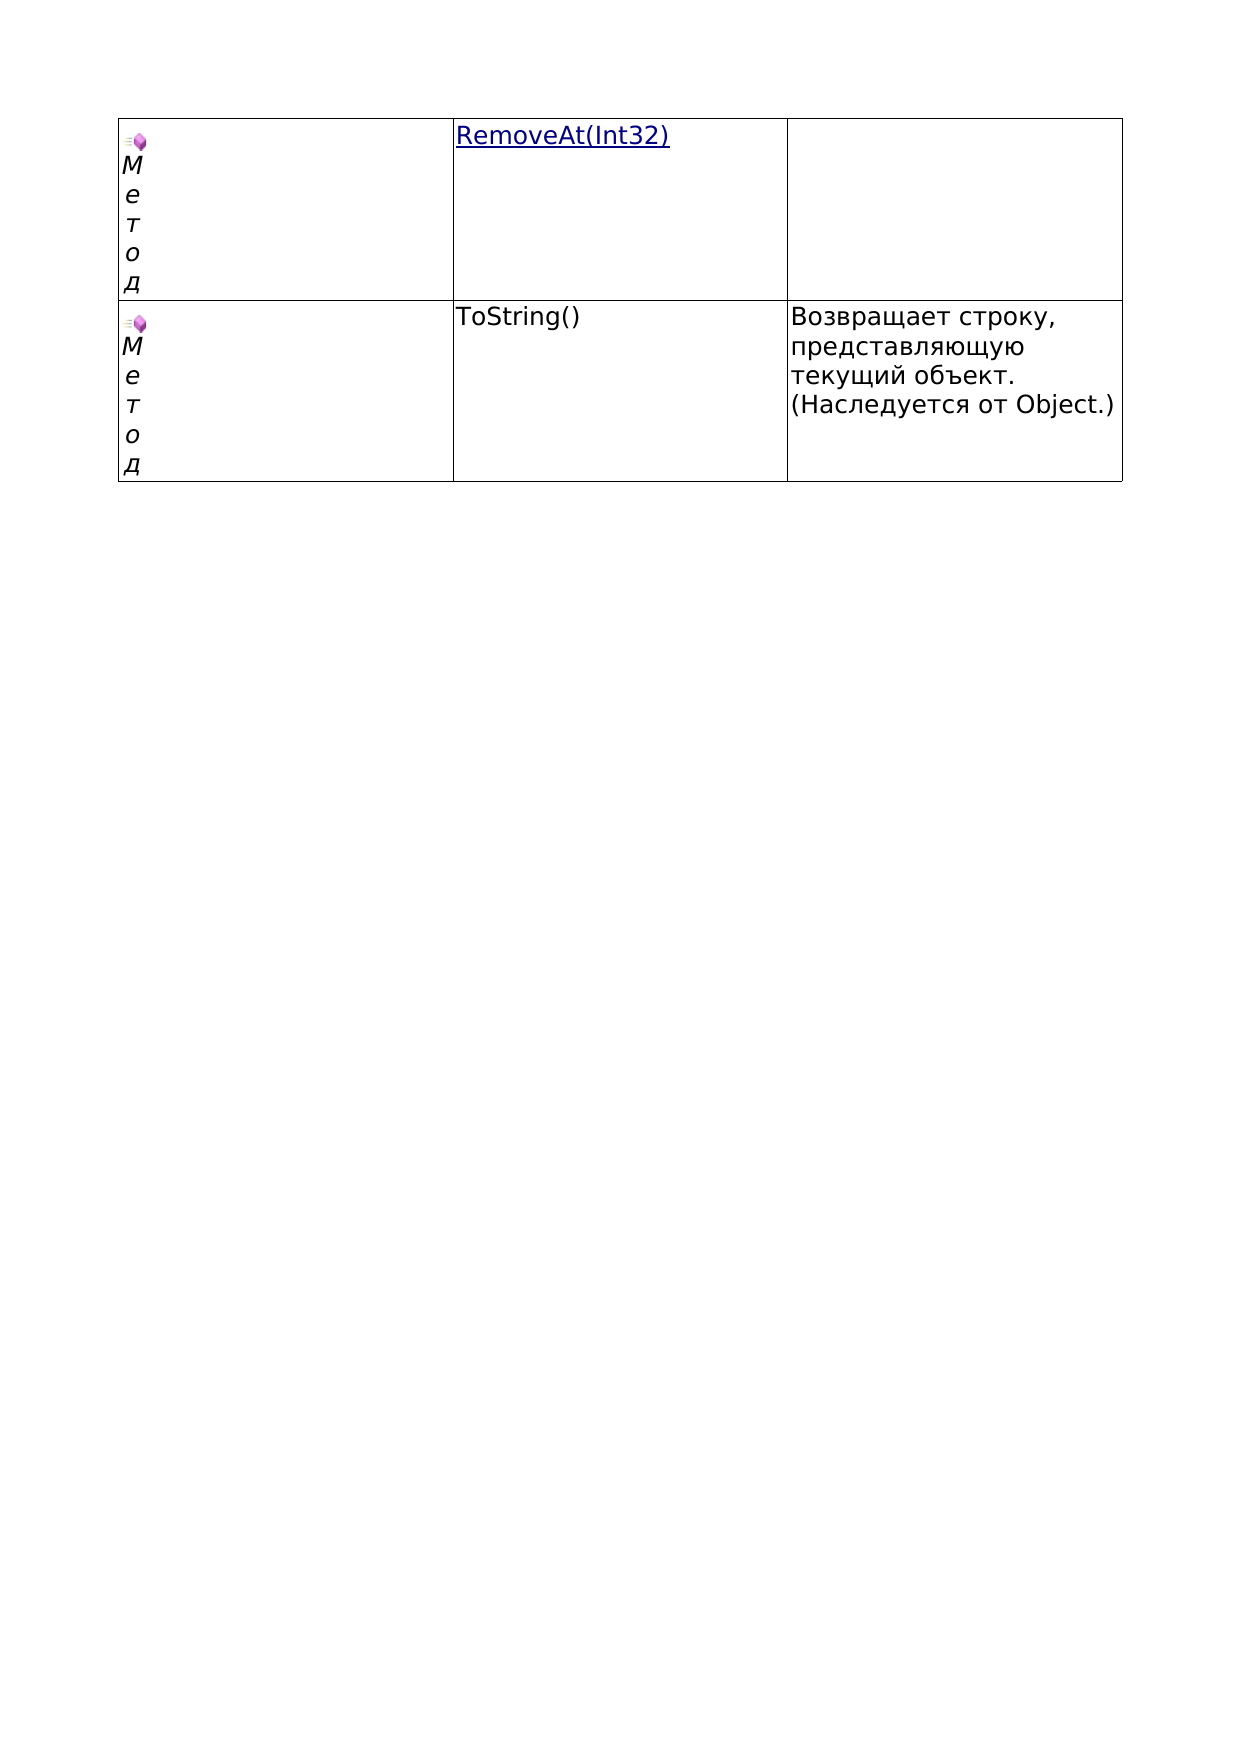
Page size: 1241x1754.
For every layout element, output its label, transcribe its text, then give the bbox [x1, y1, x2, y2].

table_cell ToString() [454, 301, 787, 481]
table_cell [119, 301, 453, 481]
picture [121, 315, 147, 333]
table_cell RemoveAt(Int32) [454, 119, 787, 299]
table_cell Возвращает строку, представляющую текущий объект. (Наследуется от Object.) [788, 301, 1122, 481]
picture [121, 133, 147, 151]
table_cell [788, 119, 1122, 299]
table_cell [119, 119, 453, 299]
